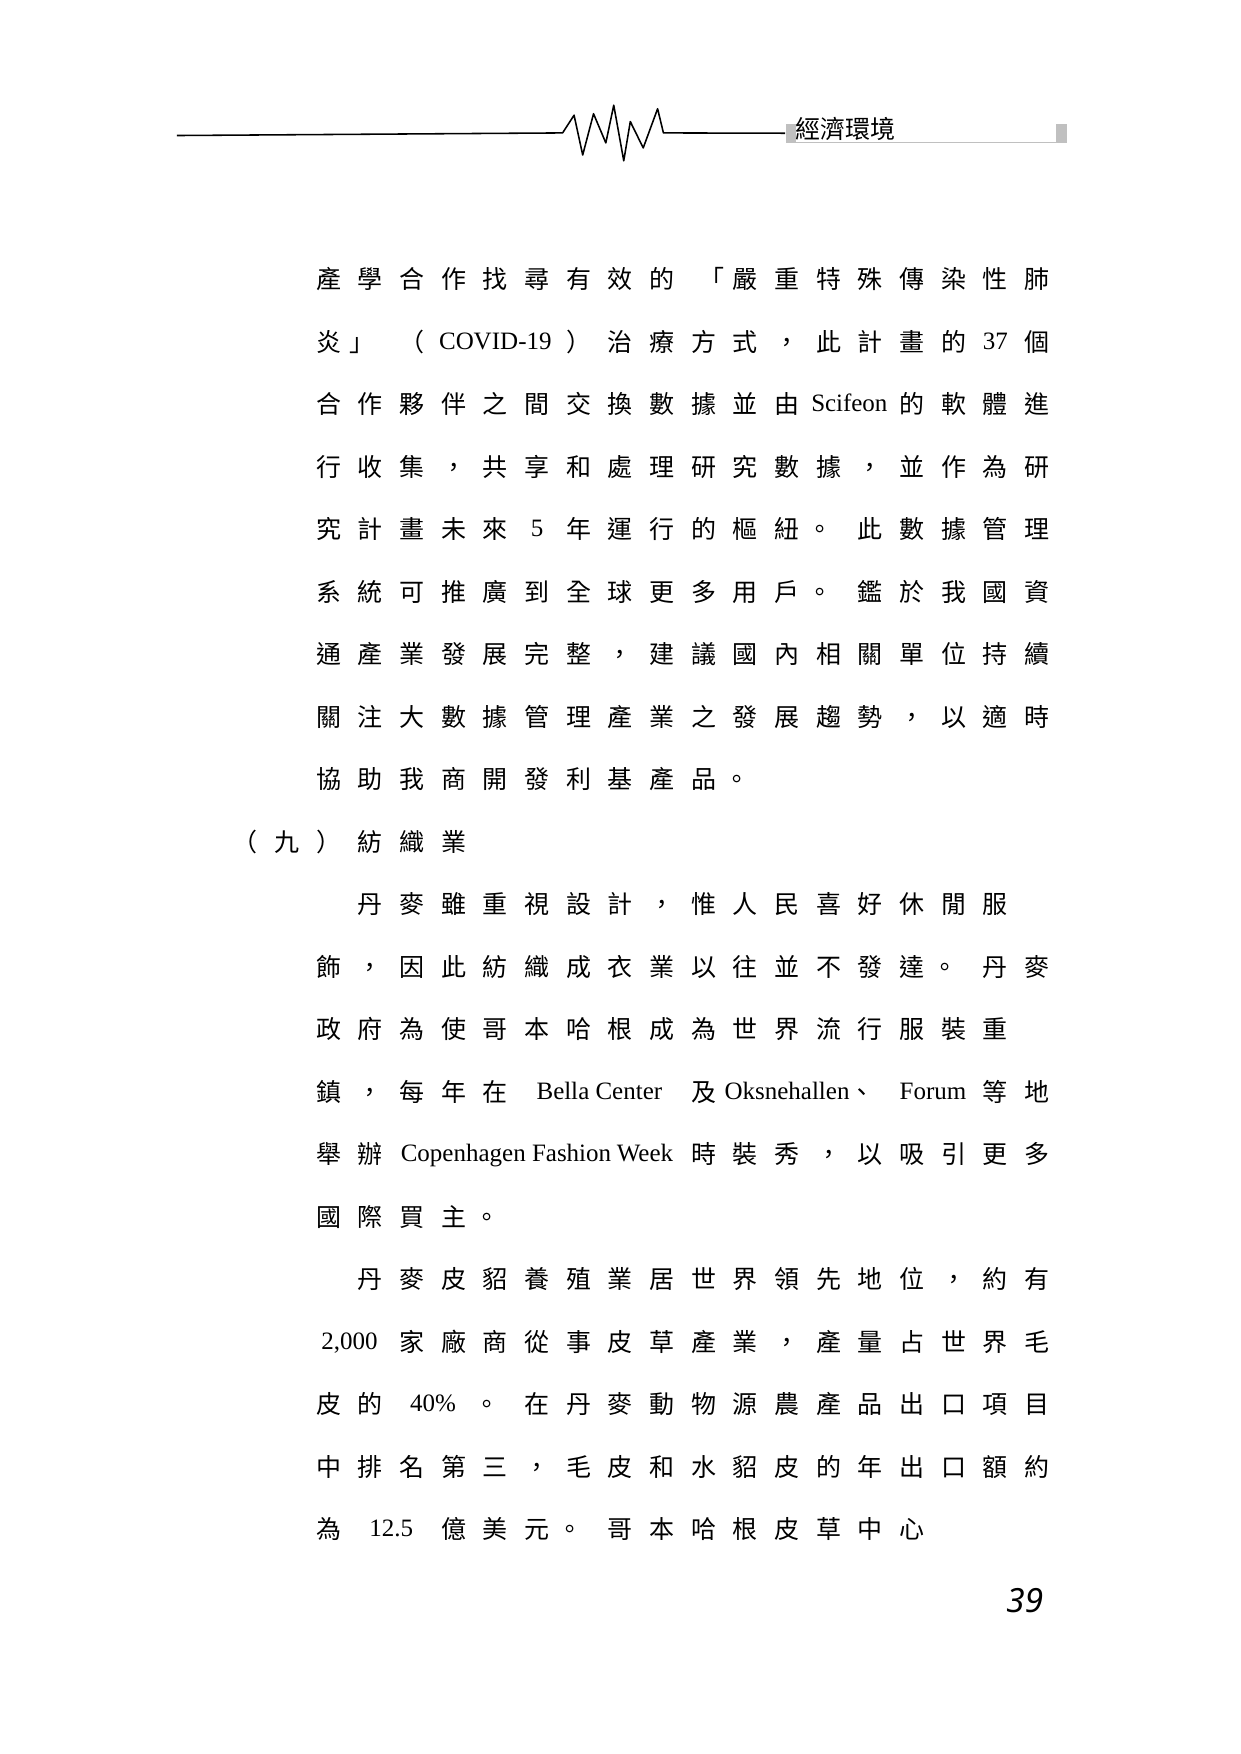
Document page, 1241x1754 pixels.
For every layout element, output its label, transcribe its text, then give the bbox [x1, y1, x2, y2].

text 產學合作找尋有效的「嚴重特殊傳染性肺炎」（COVID-19）治療方式，此計畫的37個合作夥伴之間交換數據並由Scifeon的軟體進行收集，共享和處理研究數據，並作為研究計畫未來5年運行的樞紐。此數據管理系統可推廣到全球更多用戶。鑑於我國資通產業發展完整，建議國內相關單位持續關注大數據管理產業之發展趨勢，以適時協助我商開發利基產品。 [281, 236, 1058, 799]
text （九）紡織業 [207, 799, 1058, 861]
text 丹麥皮貂養殖業居世界領先地位，約有2,000家廠商從事皮草產業，產量占世界毛皮的40%。在丹麥動物源農產品出口項目中排名第三，毛皮和水貂皮的年出口額約為12.5億美元。哥本哈根皮草中心 [281, 1236, 1058, 1549]
text 丹麥雖重視設計，惟人民喜好休閒服飾，因此紡織成衣業以往並不發達。丹麥政府為使哥本哈根成為世界流行服裝重鎮，每年在Bella Center及Oksnehallen、Forum等地舉辦Copenhagen Fashion Week時裝秀，以吸引更多國際買主。 [281, 861, 1058, 1236]
